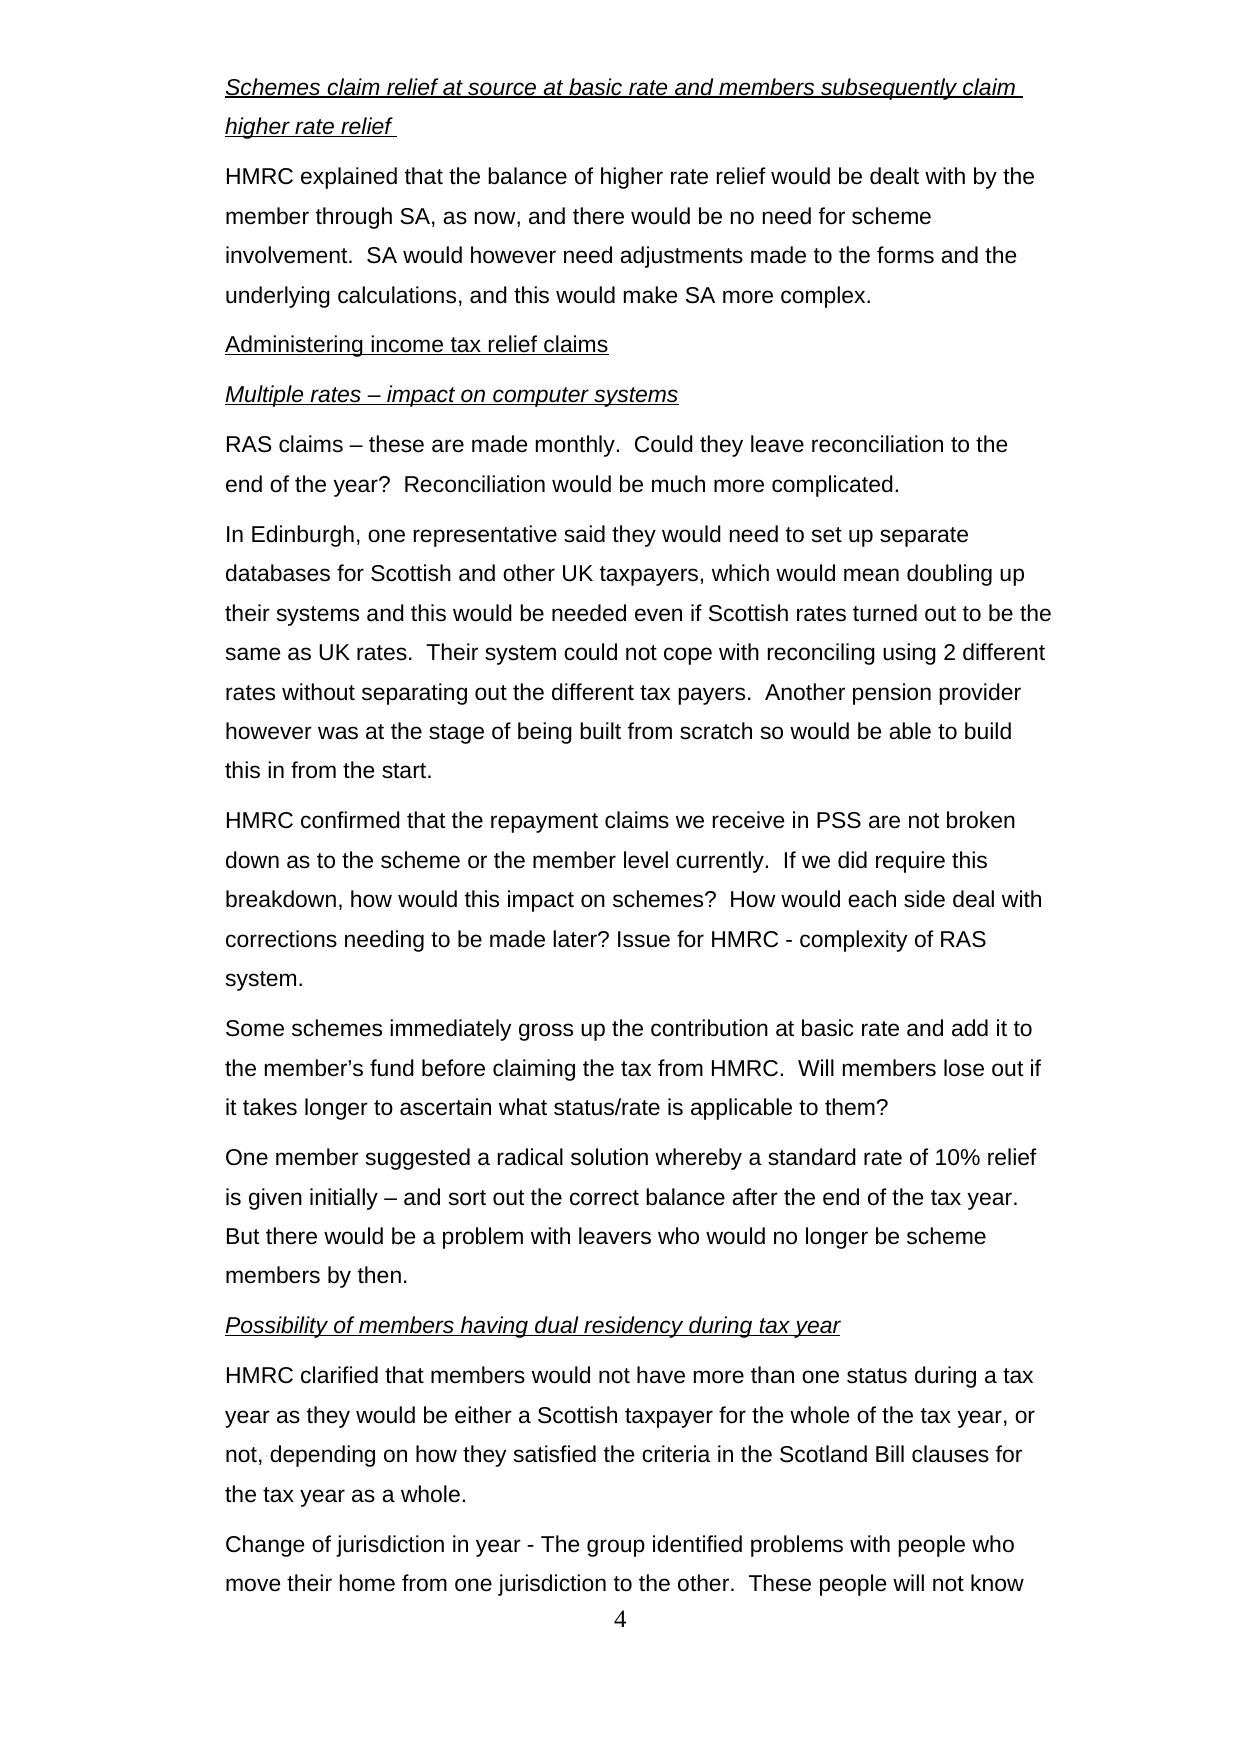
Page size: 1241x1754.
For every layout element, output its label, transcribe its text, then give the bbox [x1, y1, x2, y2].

text HMRC clarified that members would not have more than one status during a tax year as they would be either a Scottish taxpayer for the whole of the tax year, or not, depending on how they satisfied the criteria in the Scotland Bill clauses for the tax year as a whole. [225, 1362, 1053, 1507]
text Administering income tax relief claims [225, 331, 1053, 358]
text Change of jurisdiction in year - The group identified problems with people who move their home from one jurisdiction to the other. These people will not know [225, 1531, 1053, 1596]
text HMRC confirmed that the repayment claims we receive in PSS are not broken down as to the scheme or the member level currently. If we did require this breakdown, how would this impact on schemes? How would each side deal with corrections needing to be made later? Issue for HMRC - complexity of RAS system. [225, 807, 1053, 992]
text Multiple rates – impact on computer systems [225, 381, 1053, 408]
text Possibility of members having dual residency during tax year [225, 1312, 1053, 1339]
text In Edinburgh, one representative said they would need to set up separate databases for Scottish and other UK taxpayers, which would mean doubling up their systems and this would be needed even if Scottish rates turned out to be the same as UK rates. Their system could not cope with reconciling using 2 different rates without separating out the different tax payers. Another pension provider however was at the stage of being built from scratch so would be able to build this in from the start. [225, 521, 1053, 784]
text Some schemes immediately gross up the contribution at basic rate and add it to the member’s fund before claiming the tax from HMRC. Will members lose out if it takes longer to ascertain what status/rate is applicable to them? [225, 1015, 1053, 1121]
text Schemes claim relief at source at basic rate and members subsequently claim higher rate relief [225, 74, 1053, 139]
text RAS claims – these are made monthly. Could they leave reconciliation to the end of the year? Reconciliation would be much more complicated. [225, 431, 1053, 497]
text One member suggested a radical solution whereby a standard rate of 10% relief is given initially – and sort out the correct balance after the end of the tax year. But there would be a problem with leavers who would no longer be scheme members by then. [225, 1144, 1053, 1289]
text HMRC explained that the balance of higher rate relief would be dealt with by the member through SA, as now, and there would be no need for scheme involvement. SA would however need adjustments made to the forms and the underlying calculations, and this would make SA more complex. [225, 163, 1053, 308]
